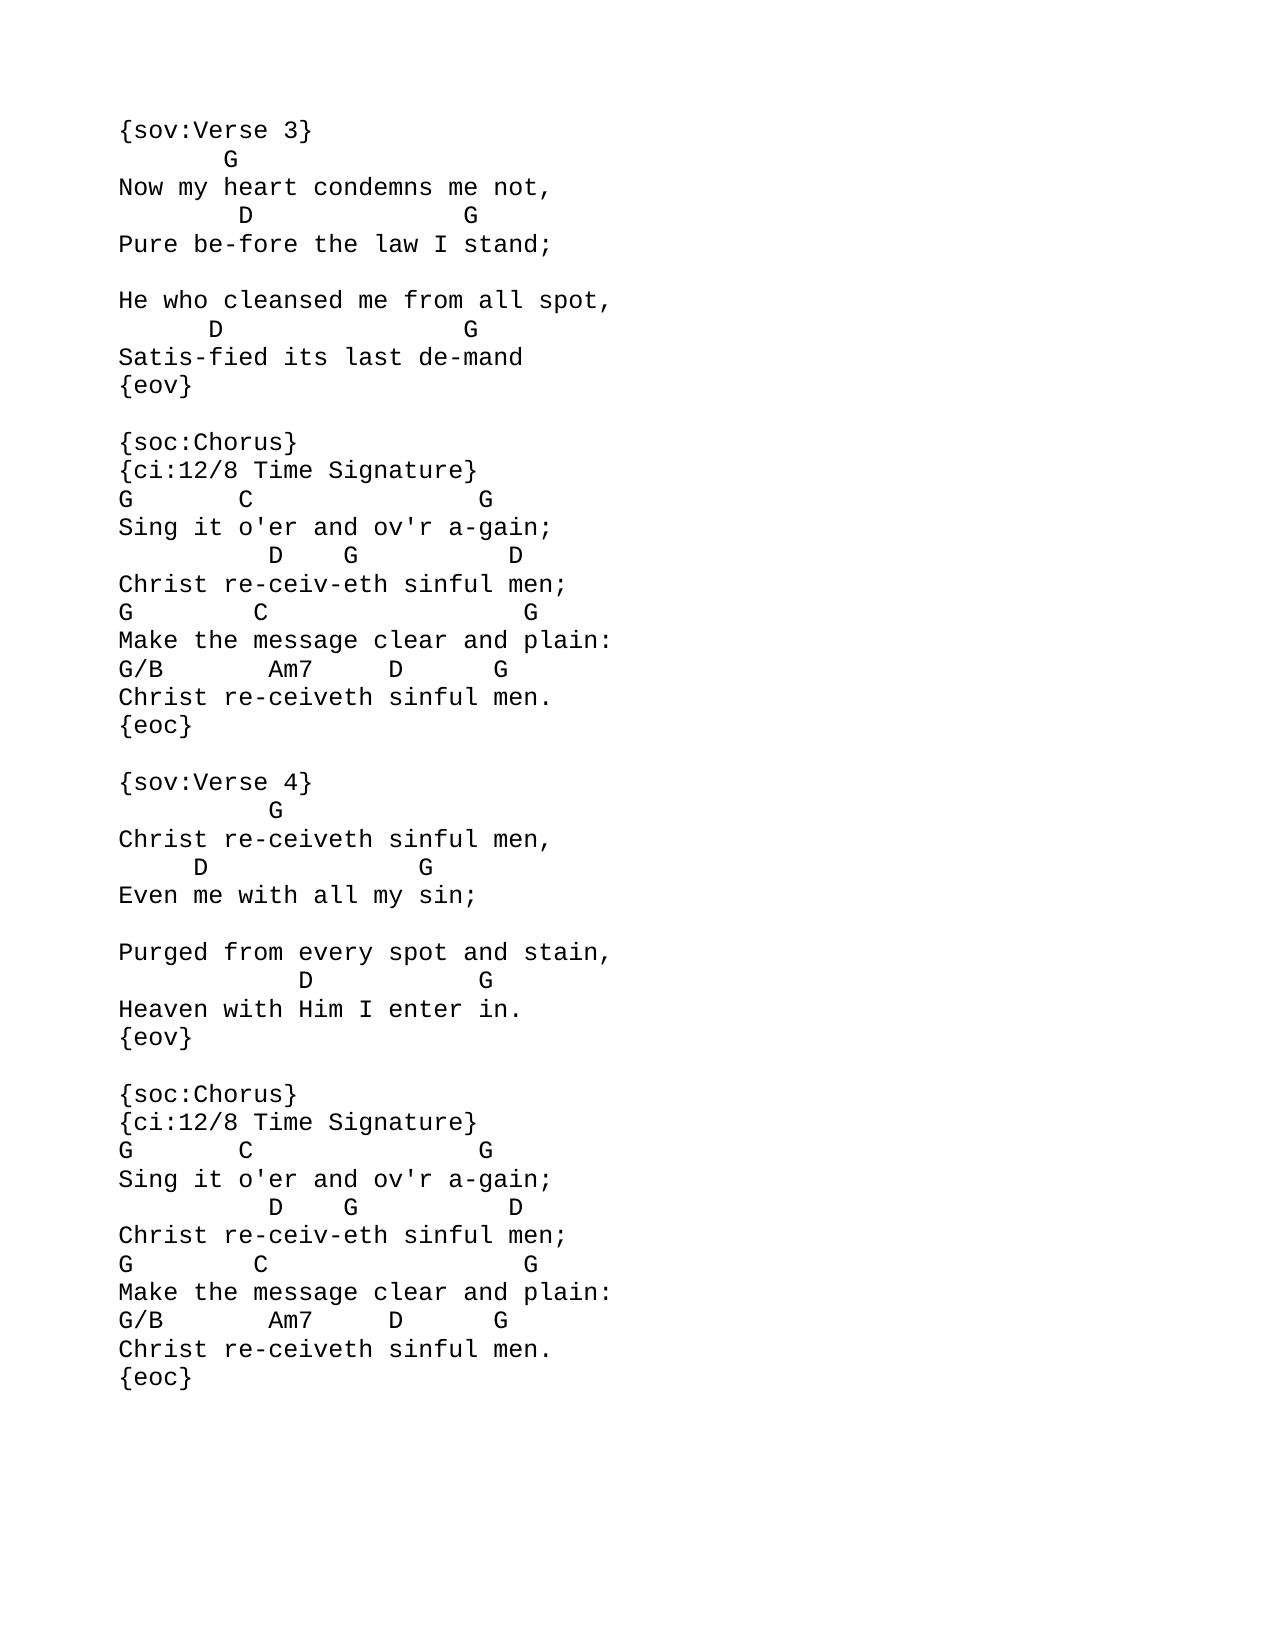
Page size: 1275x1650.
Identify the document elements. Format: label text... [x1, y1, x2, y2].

text {sov:Verse 3} G Now my heart condemns me not, D G Pure be-fore the law I stand; He who cleansed me from all spot, D G Satis-fied its last de-mand {eov} {soc:Chorus} {ci:12/8 Time Signature} G C G Sing it o'er and ov'r a-gain; D G D Christ re-ceiv-eth sinful men; G C G Make the message clear and plain: G/B Am7 D G Christ re-ceiveth sinful men. {eoc} {sov:Verse 4} G Christ re-ceiveth sinful men, D G Even me with all my sin; Purged from every spot and stain, D G Heaven with Him I enter in. {eov} {soc:Chorus} {ci:12/8 Time Signature} G C G Sing it o'er and ov'r a-gain; D G D Christ re-ceiv-eth sinful men; G C G Make the message clear and plain: G/B Am7 D G Christ re-ceiveth sinful men. {eoc} [118, 118, 1157, 1393]
